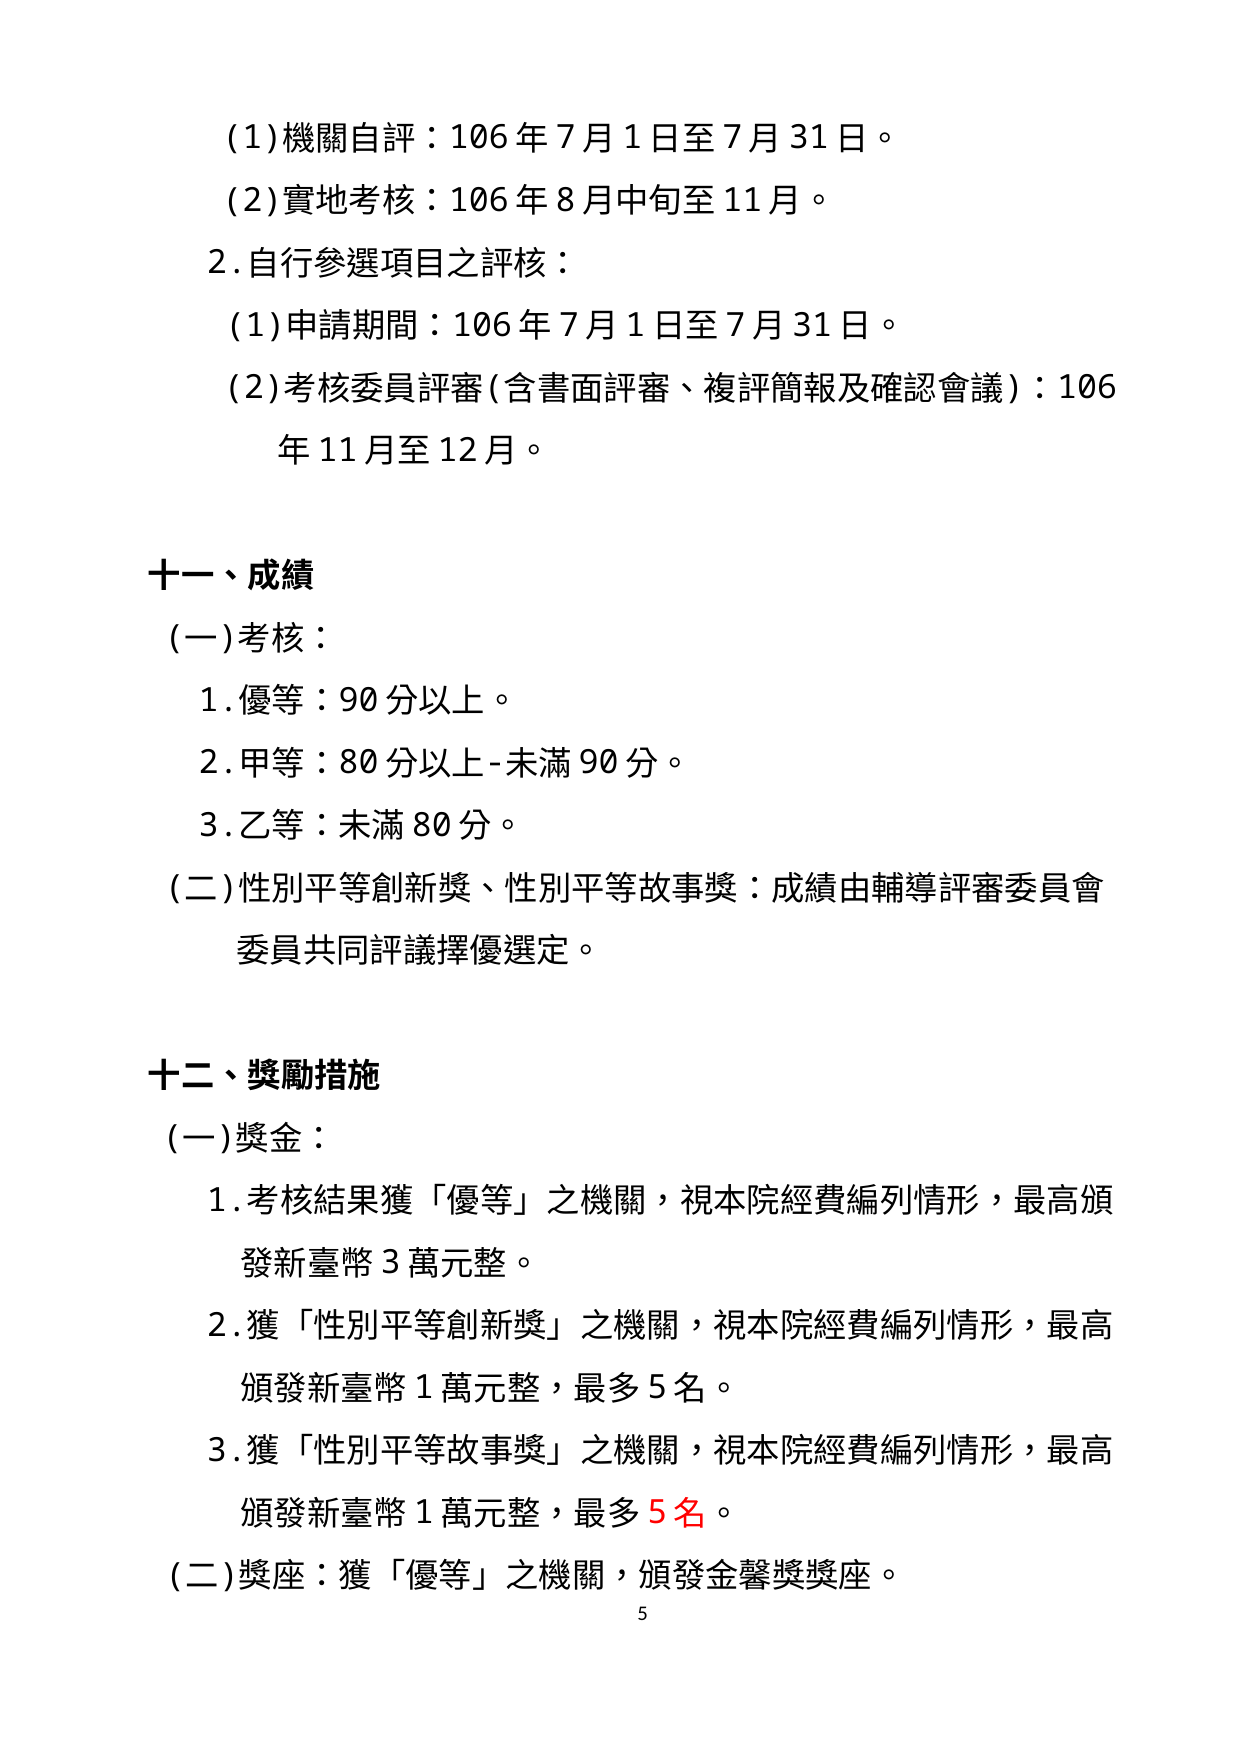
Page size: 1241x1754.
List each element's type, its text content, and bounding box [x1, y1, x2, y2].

text (二)獎座：獲「優等」之機關，頒發金馨獎獎座。 [165, 1532, 1137, 1594]
text 十一、成績 [148, 532, 1137, 594]
text 2.獲「性別平等創新獎」之機關，視本院經費編列情形，最高頒發新臺幣1萬元整，最多5名。 [207, 1282, 1137, 1407]
text 2.甲等：80分以上-未滿90分。 [148, 719, 1137, 782]
text 1.考核結果獲「優等」之機關，視本院經費編列情形，最高頒發新臺幣3萬元整。 [207, 1157, 1137, 1282]
text 2.自行參選項目之評核： [207, 219, 1137, 282]
text 十二、獎勵措施 [148, 1032, 1137, 1094]
text (二)性別平等創新獎、性別平等故事獎：成績由輔導評審委員會委員共同評議擇優選定。 [164, 844, 1137, 969]
text (2)考核委員評審(含書面評審、複評簡報及確認會議)：106年11月至12月。 [223, 344, 1137, 469]
text (一)考核： [148, 594, 1137, 657]
text (1)機關自評：106年7月1日至7月31日。 [222, 94, 1137, 157]
text 3.乙等：未滿80分。 [148, 782, 1137, 844]
text 3.獲「性別平等故事獎」之機關，視本院經費編列情形，最高頒發新臺幣1萬元整，最多5名。 [207, 1407, 1137, 1532]
text (一)獎金： [162, 1094, 1137, 1157]
text 1.優等：90分以上。 [148, 657, 1137, 719]
text (1)申請期間：106年7月1日至7月31日。 [225, 282, 1137, 344]
text (2)實地考核：106年8月中旬至11月。 [222, 157, 1137, 219]
